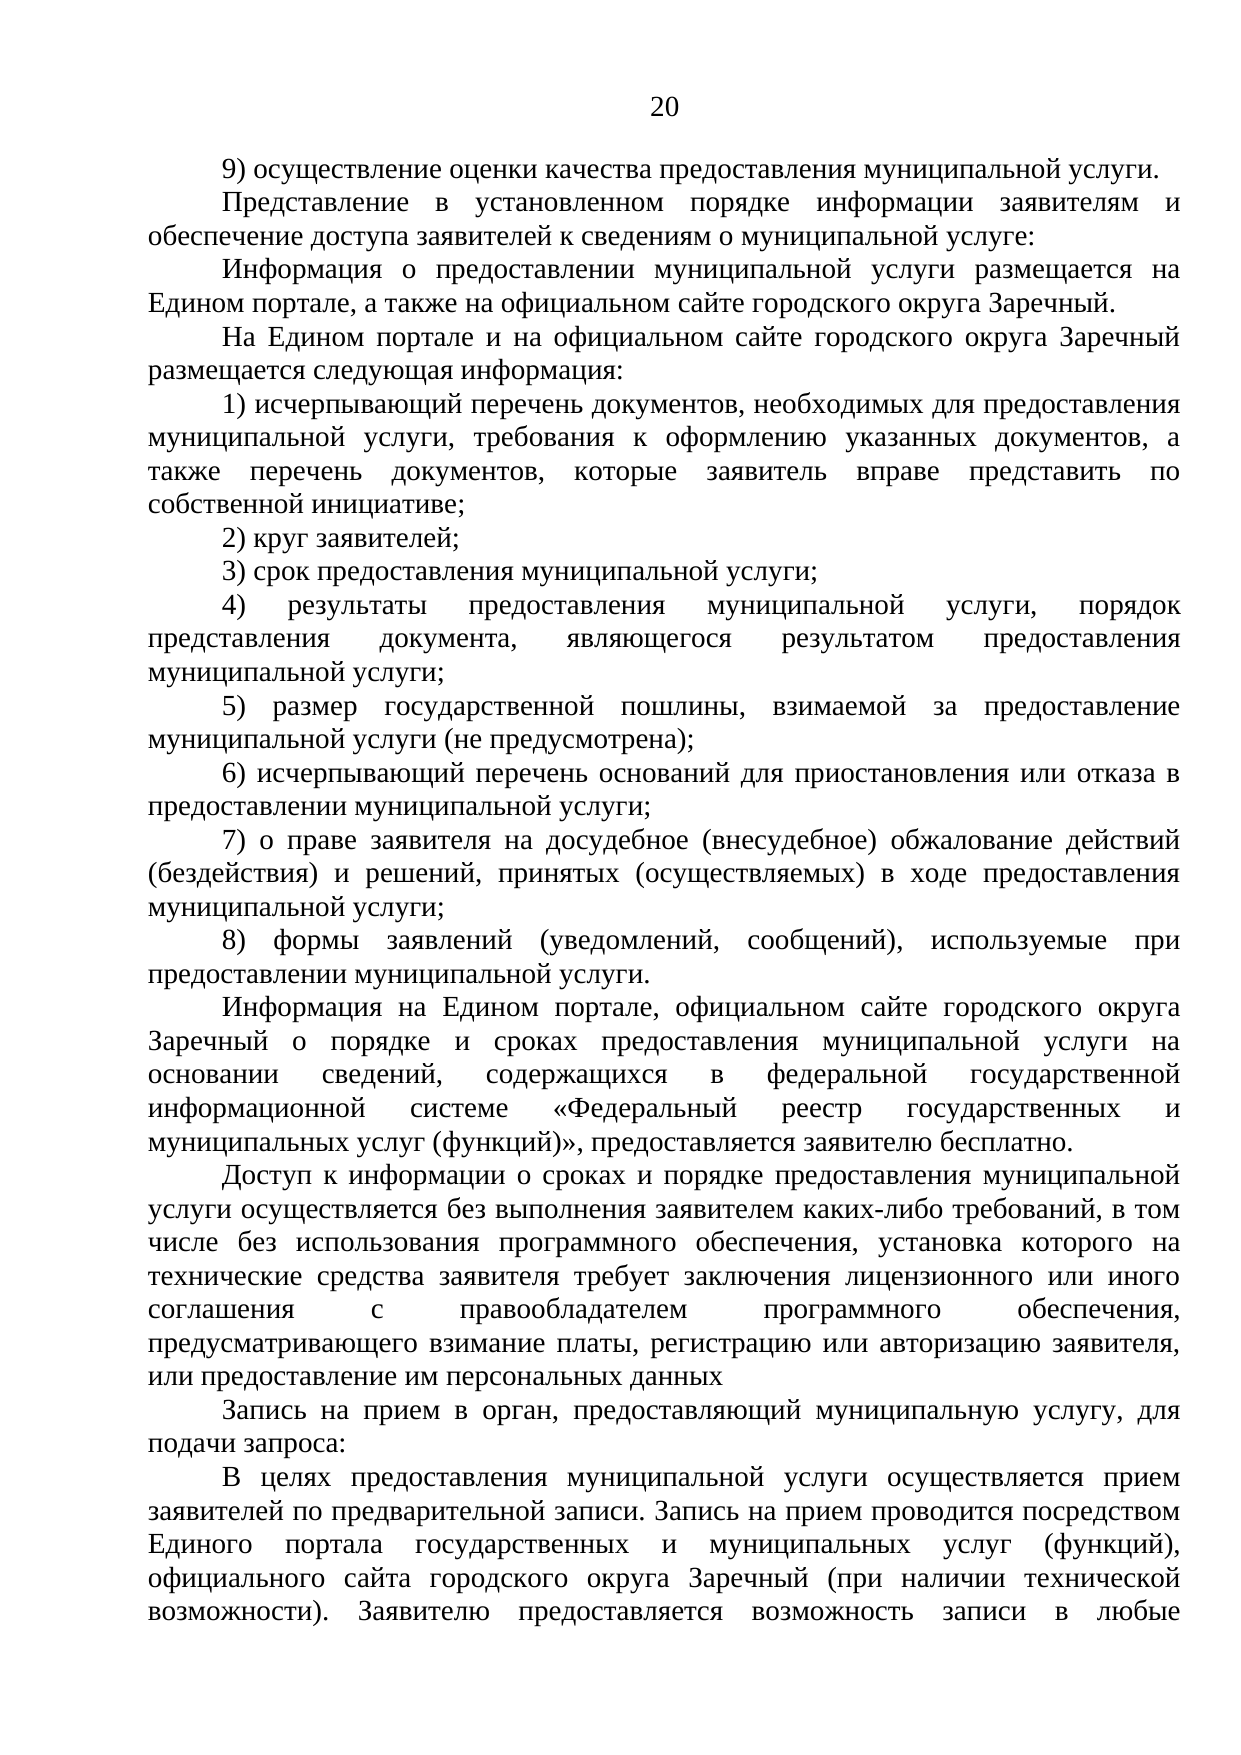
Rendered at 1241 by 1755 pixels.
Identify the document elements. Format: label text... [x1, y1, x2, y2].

text 6) исчерпывающий перечень оснований для приостановления или отказа в предоставлении муниципальной услуги; [148, 755, 1181, 822]
text 4) результаты предоставления муниципальной услуги, порядок представления документа, являющегося результатом предоставления муниципальной услуги; [148, 587, 1181, 688]
text 9) осуществление оценки качества предоставления муниципальной услуги. [148, 151, 1181, 184]
text Информация на Едином портале, официальном сайте городского округа Заречный о порядке и сроках предоставления муниципальной услуги на основании сведений, содержащихся в федеральной государственной информационной системе «Федеральный реестр государственных и муниципальных услуг (функций)», предоставляется заявителю бесплатно. [148, 989, 1181, 1157]
text 5) размер государственной пошлины, взимаемой за предоставление муниципальной услуги (не предусмотрена); [148, 688, 1181, 755]
text 8) формы заявлений (уведомлений, сообщений), используемые при предоставлении муниципальной услуги. [148, 922, 1181, 989]
text 3) срок предоставления муниципальной услуги; [148, 553, 1181, 587]
text Доступ к информации о сроках и порядке предоставления муниципальной услуги осуществляется без выполнения заявителем каких-либо требований, в том числе без использования программного обеспечения, установка которого на технические средства заявителя требует заключения лицензионного или иного соглашения с правообладателем программного обеспечения, предусматривающего взимание платы, регистрацию или авторизацию заявителя, или предоставление им персональных данных [148, 1157, 1181, 1392]
text 1) исчерпывающий перечень документов, необходимых для предоставления муниципальной услуги, требования к оформлению указанных документов, а также перечень документов, которые заявитель вправе представить по собственной инициативе; [148, 386, 1181, 520]
text В целях предоставления муниципальной услуги осуществляется прием заявителей по предварительной записи. Запись на прием проводится посредством Единого портала государственных и муниципальных услуг (функций), официального сайта городского округа Заречный (при наличии технической возможности). Заявителю предоставляется возможность записи в любые [148, 1459, 1181, 1627]
text Запись на прием в орган, предоставляющий муниципальную услугу, для подачи запроса: [148, 1392, 1181, 1459]
text Представление в установленном порядке информации заявителям и обеспечение доступа заявителей к сведениям о муниципальной услуге: [148, 184, 1181, 252]
text 7) о праве заявителя на досудебное (внесудебное) обжалование действий (бездействия) и решений, принятых (осуществляемых) в ходе предоставления муниципальной услуги; [148, 822, 1181, 922]
text На Едином портале и на официальном сайте городского округа Заречный размещается следующая информация: [148, 319, 1181, 386]
text 2) круг заявителей; [148, 520, 1181, 553]
text Информация о предоставлении муниципальной услуги размещается на Едином портале, а также на официальном сайте городского округа Заречный. [148, 252, 1181, 319]
